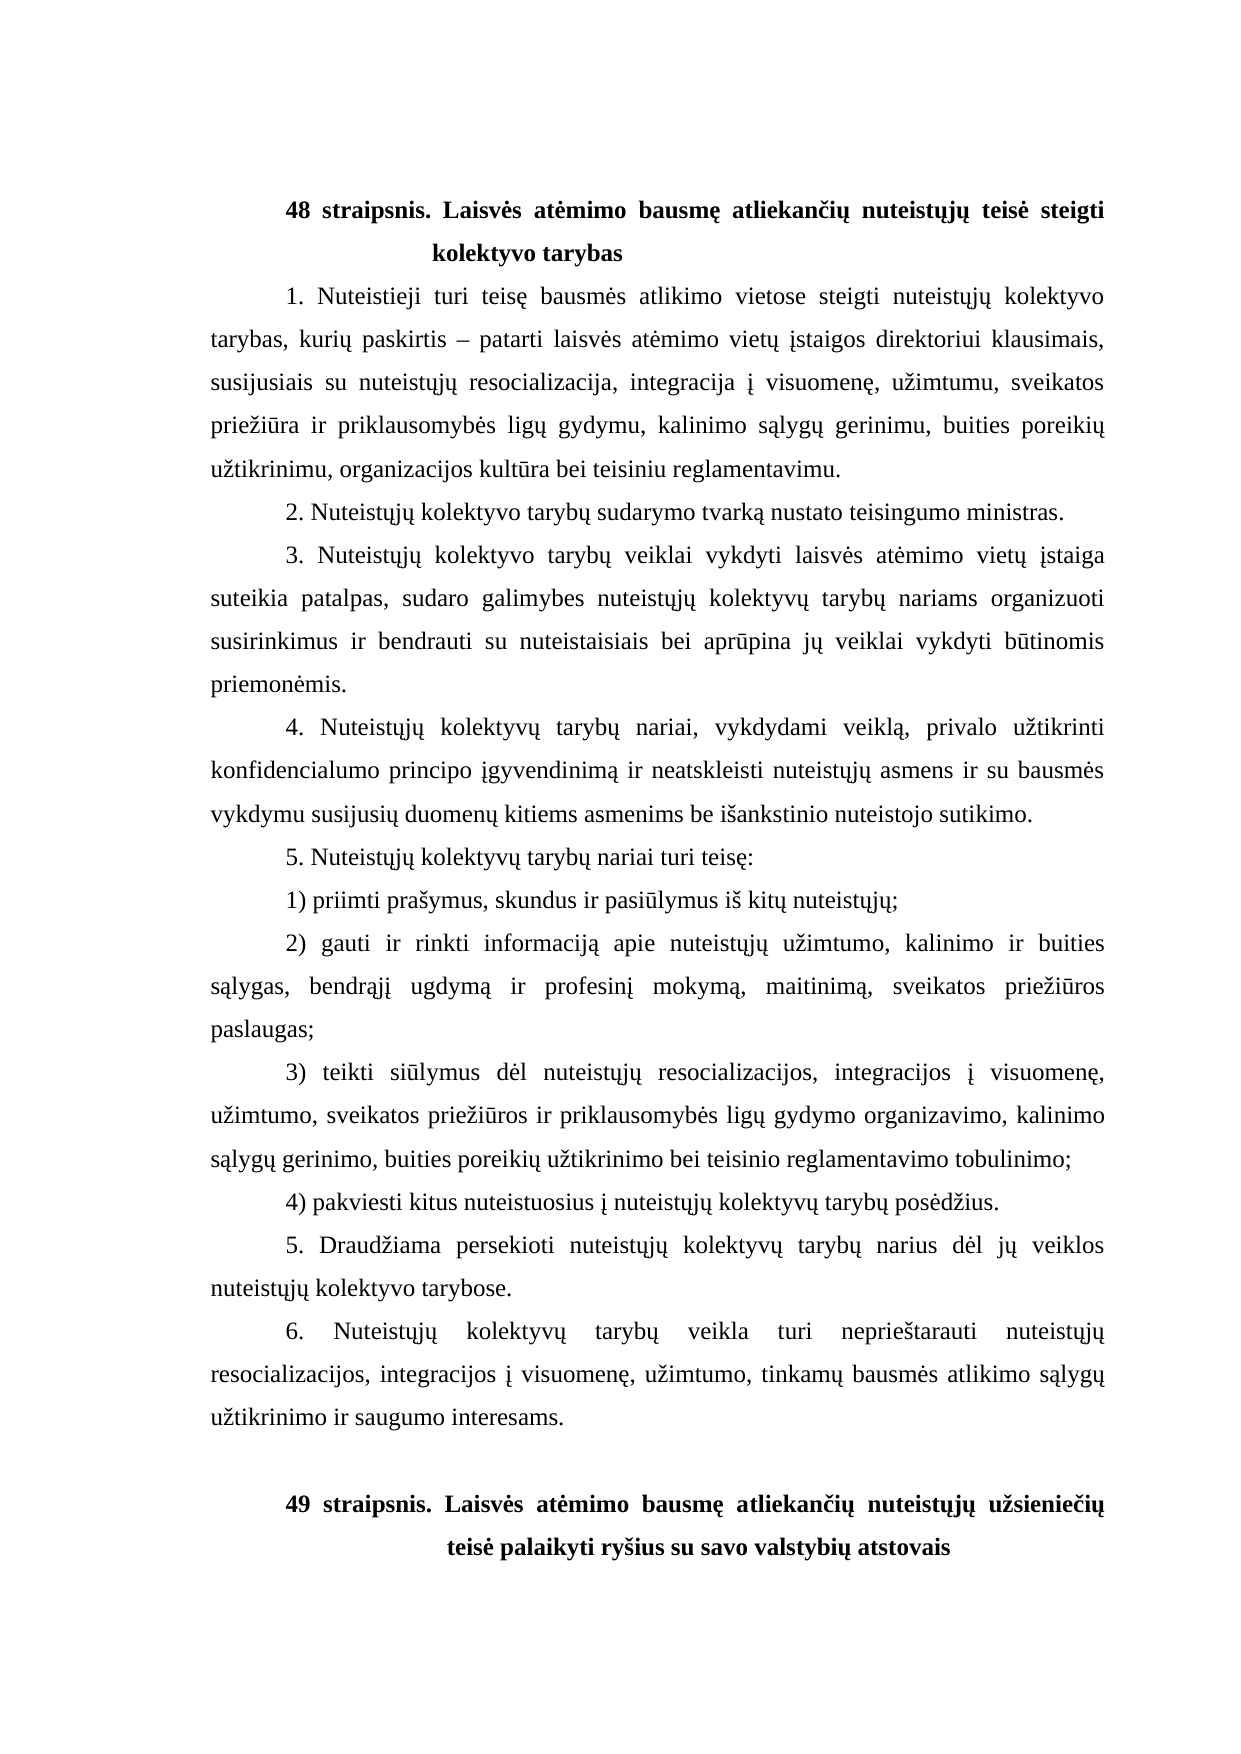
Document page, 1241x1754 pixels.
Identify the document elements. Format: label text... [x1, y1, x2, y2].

text 2) gauti ir rinkti informaciją apie nuteistųjų užimtumo, kalinimo ir buities sąlygas, bendrąjį ugdymą ir profesinį mokymą, maitinimą, sveikatos priežiūros paslaugas; [210, 928, 1105, 1043]
text 5. Nuteistųjų kolektyvų tarybų nariai turi teisę: [210, 842, 1105, 871]
text 48 straipsnis. Laisvės atėmimo bausmę atliekančių nuteistųjų teisė steigti kolektyvo tarybas [285, 195, 1105, 267]
text 6. Nuteistųjų kolektyvų tarybų veikla turi neprieštarauti nuteistųjų resocializacijos, integracijos į visuomenę, užimtumo, tinkamų bausmės atlikimo sąlygų užtikrinimo ir saugumo interesams. [210, 1316, 1105, 1431]
text 1. Nuteistieji turi teisę bausmės atlikimo vietose steigti nuteistųjų kolektyvo tarybas, kurių paskirtis – patarti laisvės atėmimo vietų įstaigos direktoriui klausimais, susijusiais su nuteistųjų resocializacija, integracija į visuomenę, užimtumu, sveikatos priežiūra ir priklausomybės ligų gydymu, kalinimo sąlygų gerinimu, buities poreikių užtikrinimu, organizacijos kultūra bei teisiniu reglamentavimu. [210, 281, 1105, 482]
text 3. Nuteistųjų kolektyvo tarybų veiklai vykdyti laisvės atėmimo vietų įstaiga suteikia patalpas, sudaro galimybes nuteistųjų kolektyvų tarybų nariams organizuoti susirinkimus ir bendrauti su nuteistaisiais bei aprūpina jų veiklai vykdyti būtinomis priemonėmis. [210, 540, 1105, 698]
text 3) teikti siūlymus dėl nuteistųjų resocializacijos, integracijos į visuomenę, užimtumo, sveikatos priežiūros ir priklausomybės ligų gydymo organizavimo, kalinimo sąlygų gerinimo, buities poreikių užtikrinimo bei teisinio reglamentavimo tobulinimo; [210, 1057, 1105, 1172]
text 4. Nuteistųjų kolektyvų tarybų nariai, vykdydami veiklą, privalo užtikrinti konfidencialumo principo įgyvendinimą ir neatskleisti nuteistųjų asmens ir su bausmės vykdymu susijusių duomenų kitiems asmenims be išankstinio nuteistojo sutikimo. [210, 712, 1105, 827]
text 1) priimti prašymus, skundus ir pasiūlymus iš kitų nuteistųjų; [210, 885, 1105, 914]
text 5. Draudžiama persekioti nuteistųjų kolektyvų tarybų narius dėl jų veiklos nuteistųjų kolektyvo tarybose. [210, 1230, 1105, 1302]
text 4) pakviesti kitus nuteistuosius į nuteistųjų kolektyvų tarybų posėdžius. [210, 1187, 1105, 1216]
text 2. Nuteistųjų kolektyvo tarybų sudarymo tvarką nustato teisingumo ministras. [210, 497, 1105, 526]
text 49 straipsnis. Laisvės atėmimo bausmę atliekančių nuteistųjų užsieniečių teisė palaikyti ryšius su savo valstybių atstovais [285, 1489, 1105, 1561]
